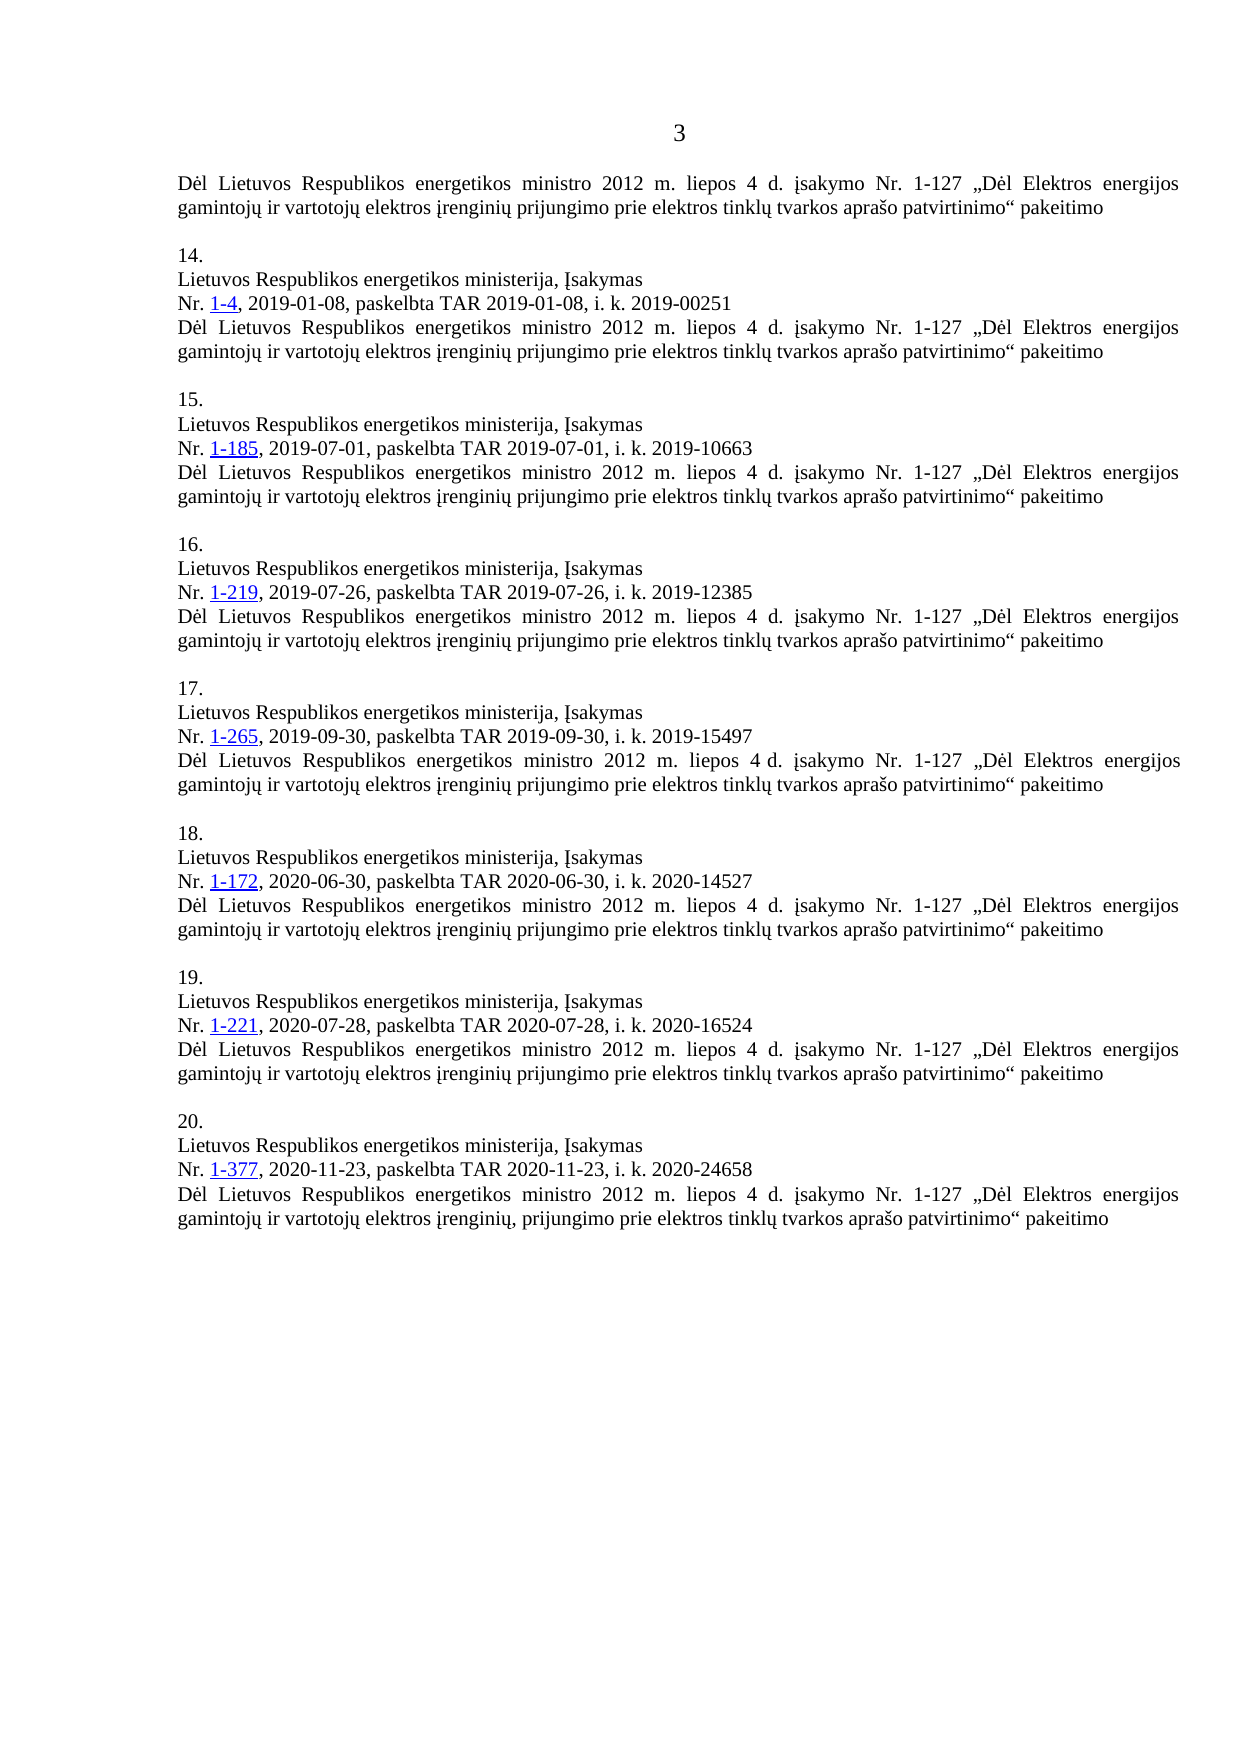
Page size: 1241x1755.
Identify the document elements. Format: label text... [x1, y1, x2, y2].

text Nr. 1-4, 2019-01-08, paskelbta TAR 2019-01-08, i. k. 2019-00251 [177, 291, 1181, 315]
text 15. [177, 387, 1181, 411]
text 20. [177, 1109, 1181, 1133]
text 19. [177, 965, 1181, 989]
text Lietuvos Respublikos energetikos ministerija, Įsakymas [177, 1133, 1181, 1157]
text Dėl Lietuvos Respublikos energetikos ministro 2012 m. liepos 4 d. įsakymo Nr. 1-127 „Dėl Elektros energijos gamintojų ir vartotojų elektros įrenginių prijungimo prie elektros tinklų tvarkos aprašo patvirtinimo“ pakeitimo [177, 459, 1181, 508]
text Lietuvos Respublikos energetikos ministerija, Įsakymas [177, 411, 1181, 436]
text 14. [177, 243, 1181, 267]
text Lietuvos Respublikos energetikos ministerija, Įsakymas [177, 700, 1181, 724]
text Lietuvos Respublikos energetikos ministerija, Įsakymas [177, 989, 1181, 1013]
text Nr. 1-221, 2020-07-28, paskelbta TAR 2020-07-28, i. k. 2020-16524 [177, 1013, 1181, 1037]
text Nr. 1-265, 2019-09-30, paskelbta TAR 2019-09-30, i. k. 2019-15497 [177, 724, 1181, 748]
text 16. [177, 532, 1181, 556]
text Dėl Lietuvos Respublikos energetikos ministro 2012 m. liepos 4 d. įsakymo Nr. 1-127 „Dėl Elektros energijos gamintojų ir vartotojų elektros įrenginių prijungimo prie elektros tinklų tvarkos aprašo patvirtinimo“ pakeitimo [177, 315, 1181, 363]
text Nr. 1-185, 2019-07-01, paskelbta TAR 2019-07-01, i. k. 2019-10663 [177, 436, 1181, 459]
text 17. [177, 676, 1181, 700]
text Lietuvos Respublikos energetikos ministerija, Įsakymas [177, 844, 1181, 869]
text Lietuvos Respublikos energetikos ministerija, Įsakymas [177, 267, 1181, 291]
text Dėl Lietuvos Respublikos energetikos ministro 2012 m. liepos 4 d. įsakymo Nr. 1-127 „Dėl Elektros energijos gamintojų ir vartotojų elektros įrenginių prijungimo prie elektros tinklų tvarkos aprašo patvirtinimo“ pakeitimo [177, 1037, 1181, 1085]
text Dėl Lietuvos Respublikos energetikos ministro 2012 m. liepos 4 d. įsakymo Nr. 1-127 „Dėl Elektros energijos gamintojų ir vartotojų elektros įrenginių prijungimo prie elektros tinklų tvarkos aprašo patvirtinimo“ pakeitimo [177, 604, 1181, 652]
text Dėl Lietuvos Respublikos energetikos ministro 2012 m. liepos 4 d. įsakymo Nr. 1-127 „Dėl Elektros energijos gamintojų ir vartotojų elektros įrenginių prijungimo prie elektros tinklų tvarkos aprašo patvirtinimo“ pakeitimo [177, 893, 1181, 941]
text Nr. 1-377, 2020-11-23, paskelbta TAR 2020-11-23, i. k. 2020-24658 [177, 1157, 1181, 1181]
text Nr. 1-219, 2019-07-26, paskelbta TAR 2019-07-26, i. k. 2019-12385 [177, 580, 1181, 604]
text Dėl Lietuvos Respublikos energetikos ministro 2012 m. liepos 4 d. įsakymo Nr. 1-127 „Dėl Elektros energijos gamintojų ir vartotojų elektros įrenginių prijungimo prie elektros tinklų tvarkos aprašo patvirtinimo“ pakeitimo [177, 171, 1181, 219]
text Lietuvos Respublikos energetikos ministerija, Įsakymas [177, 556, 1181, 580]
text Nr. 1-172, 2020-06-30, paskelbta TAR 2020-06-30, i. k. 2020-14527 [177, 869, 1181, 893]
text Dėl Lietuvos Respublikos energetikos ministro 2012 m. liepos 4 d. įsakymo Nr. 1-127 „Dėl Elektros energijos gamintojų ir vartotojų elektros įrenginių prijungimo prie elektros tinklų tvarkos aprašo patvirtinimo“ pakeitimo [177, 748, 1181, 796]
text 18. [177, 821, 1181, 844]
text Dėl Lietuvos Respublikos energetikos ministro 2012 m. liepos 4 d. įsakymo Nr. 1-127 „Dėl Elektros energijos gamintojų ir vartotojų elektros įrenginių, prijungimo prie elektros tinklų tvarkos aprašo patvirtinimo“ pakeitimo [177, 1181, 1181, 1229]
